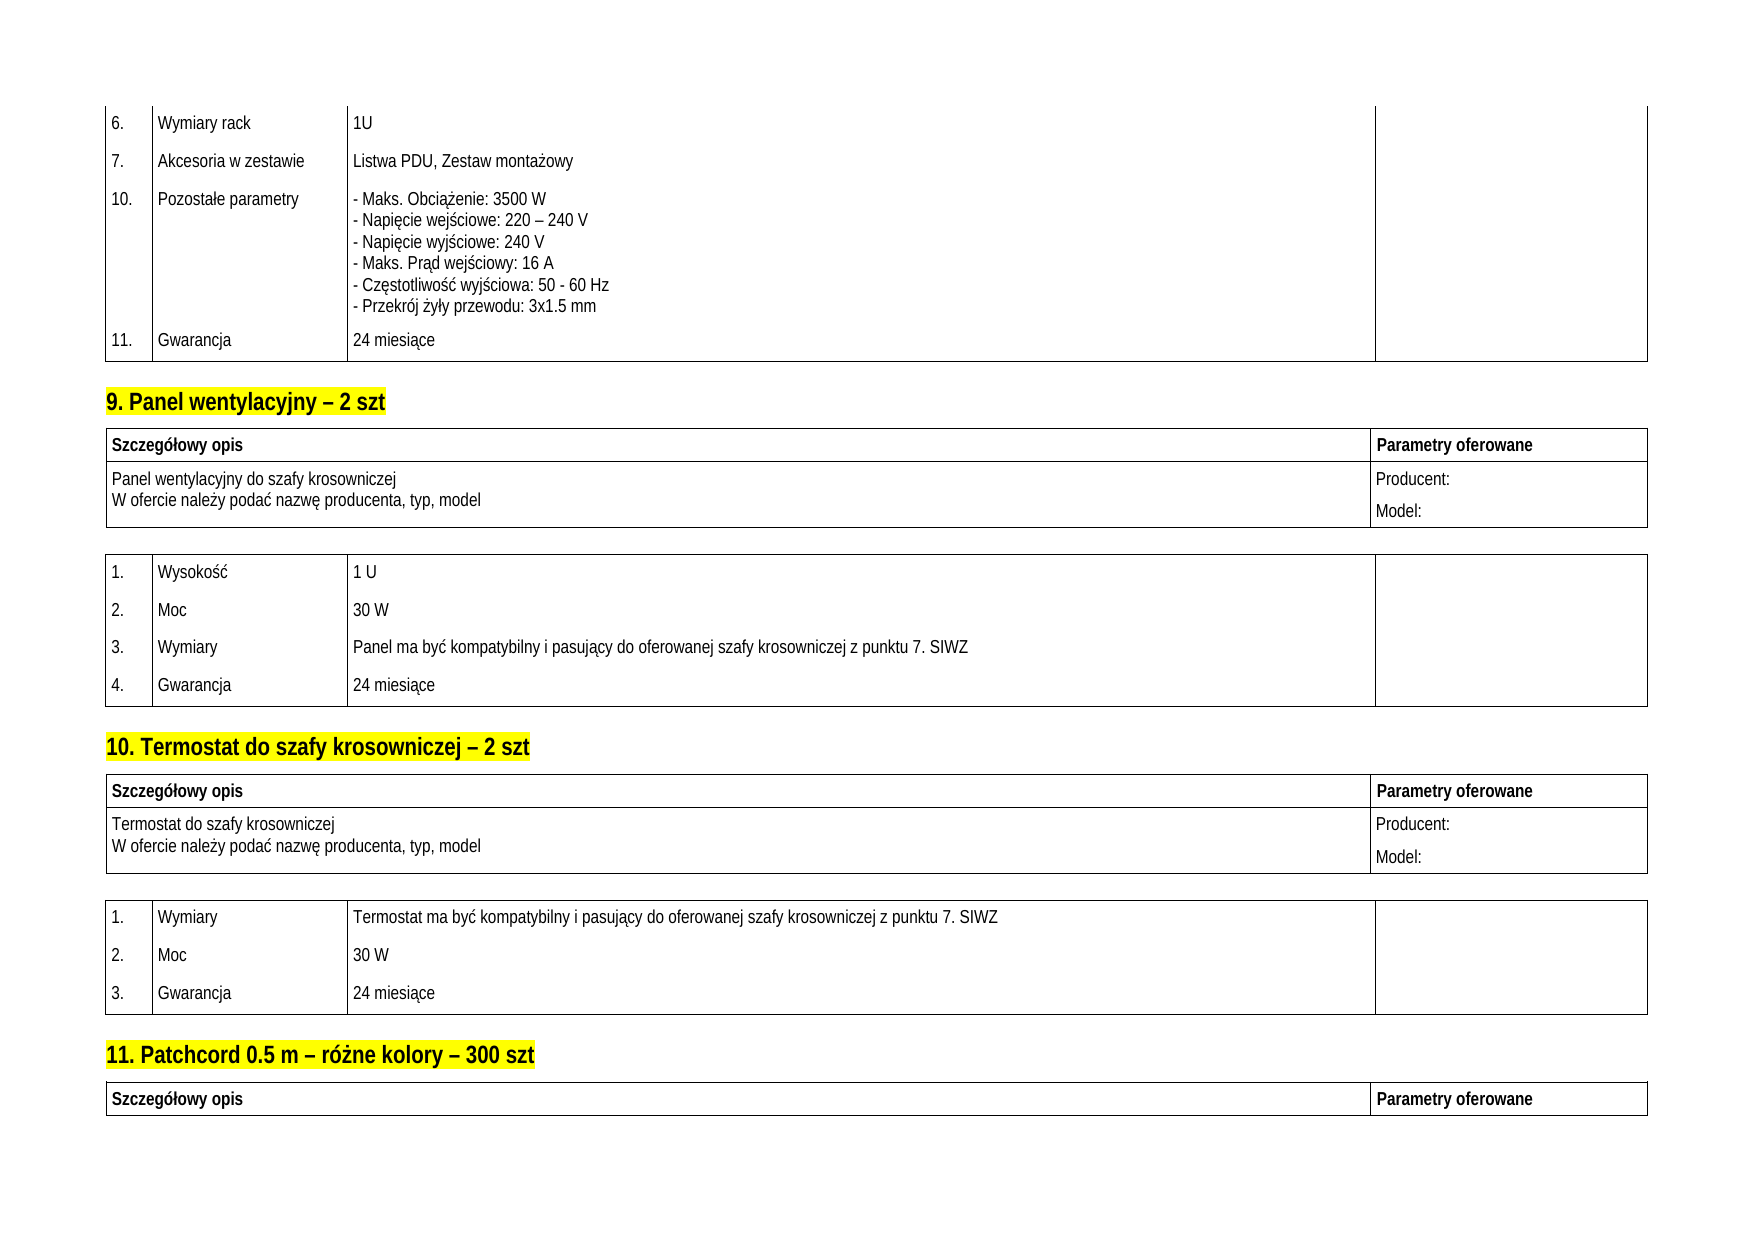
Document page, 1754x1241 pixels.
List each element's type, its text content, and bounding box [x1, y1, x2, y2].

table_header Wymiary [153, 901, 347, 938]
table_cell Producent: Model: [1371, 808, 1647, 873]
table_header Parametry oferowane [1371, 775, 1647, 807]
table_cell 11. [106, 323, 152, 361]
table_header Parametry oferowane [1371, 1083, 1647, 1115]
table_cell 4. [106, 669, 152, 706]
table_cell 2. [106, 593, 152, 631]
table_cell Gwarancja [153, 669, 347, 706]
list 9. Panel wentylacyjny – 2 szt [106, 387, 1648, 415]
table_cell [1376, 182, 1647, 323]
table_cell Moc [153, 593, 347, 631]
table_cell 24 miesiące [348, 976, 1375, 1014]
table_cell - Maks. Obciążenie: 3500 W - Napięcie wejściowe: 220 – 240 V - Napięcie wyjściowe: 240 V - Maks. Prąd wejściowy: 16 A - Częstotliwość wyjściowa: 50 - 60 Hz - Przekrój żyły przewodu: 3x1.5 mm [348, 182, 1375, 323]
table_cell 30 W [348, 939, 1375, 976]
table_header Wysokość [153, 555, 347, 593]
table_cell [1376, 593, 1647, 631]
table_cell 3. [106, 631, 152, 668]
table_cell Panel wentylacyjny do szafy krosowniczej W ofercie należy podać nazwę producenta, typ, model [107, 462, 1370, 527]
list 10. Termostat do szafy krosowniczej – 2 szt [106, 732, 1648, 761]
table_cell 30 W [348, 593, 1375, 631]
table_cell 2. [106, 939, 152, 976]
table_cell Gwarancja [153, 323, 347, 361]
table_cell [1376, 144, 1647, 182]
table_cell [1376, 976, 1647, 1014]
table_cell Termostat do szafy krosowniczej W ofercie należy podać nazwę producenta, typ, model [107, 808, 1370, 873]
table_header 1. [106, 555, 152, 593]
table_header Termostat ma być kompatybilny i pasujący do oferowanej szafy krosowniczej z punktu 7. SIWZ [348, 901, 1375, 938]
table_cell Wymiary [153, 631, 347, 668]
table_cell [1376, 106, 1647, 144]
table_cell 24 miesiące [348, 669, 1375, 706]
table_cell 1U [348, 106, 1375, 144]
table_cell Listwa PDU, Zestaw montażowy [348, 144, 1375, 182]
table_header Szczegółowy opis [107, 429, 1370, 461]
table_cell 10. [106, 182, 152, 323]
table_cell [1376, 631, 1647, 668]
table_cell Pozostałe parametry [153, 182, 347, 323]
table_header Parametry oferowane [1371, 429, 1647, 461]
table_cell Wymiary rack [153, 106, 347, 144]
table_cell Producent: Model: [1371, 462, 1647, 527]
table_cell [1376, 323, 1647, 361]
table_cell Panel ma być kompatybilny i pasujący do oferowanej szafy krosowniczej z punktu 7. SIWZ [348, 631, 1375, 668]
table_cell Gwarancja [153, 976, 347, 1014]
table_header Szczegółowy opis [107, 775, 1370, 807]
list 11. Patchcord 0.5 m – różne kolory – 300 szt [106, 1040, 1648, 1069]
table_cell Moc [153, 939, 347, 976]
table_cell 3. [106, 976, 152, 1014]
table_header [1376, 555, 1647, 593]
table_cell 7. [106, 144, 152, 182]
table_cell 24 miesiące [348, 323, 1375, 361]
table_cell 6. [106, 106, 152, 144]
table_cell [1376, 939, 1647, 976]
table_header Szczegółowy opis [107, 1083, 1370, 1115]
table_cell [1376, 669, 1647, 706]
table_header 1 U [348, 555, 1375, 593]
table_header [1376, 901, 1647, 938]
table_cell Akcesoria w zestawie [153, 144, 347, 182]
table_header 1. [106, 901, 152, 938]
